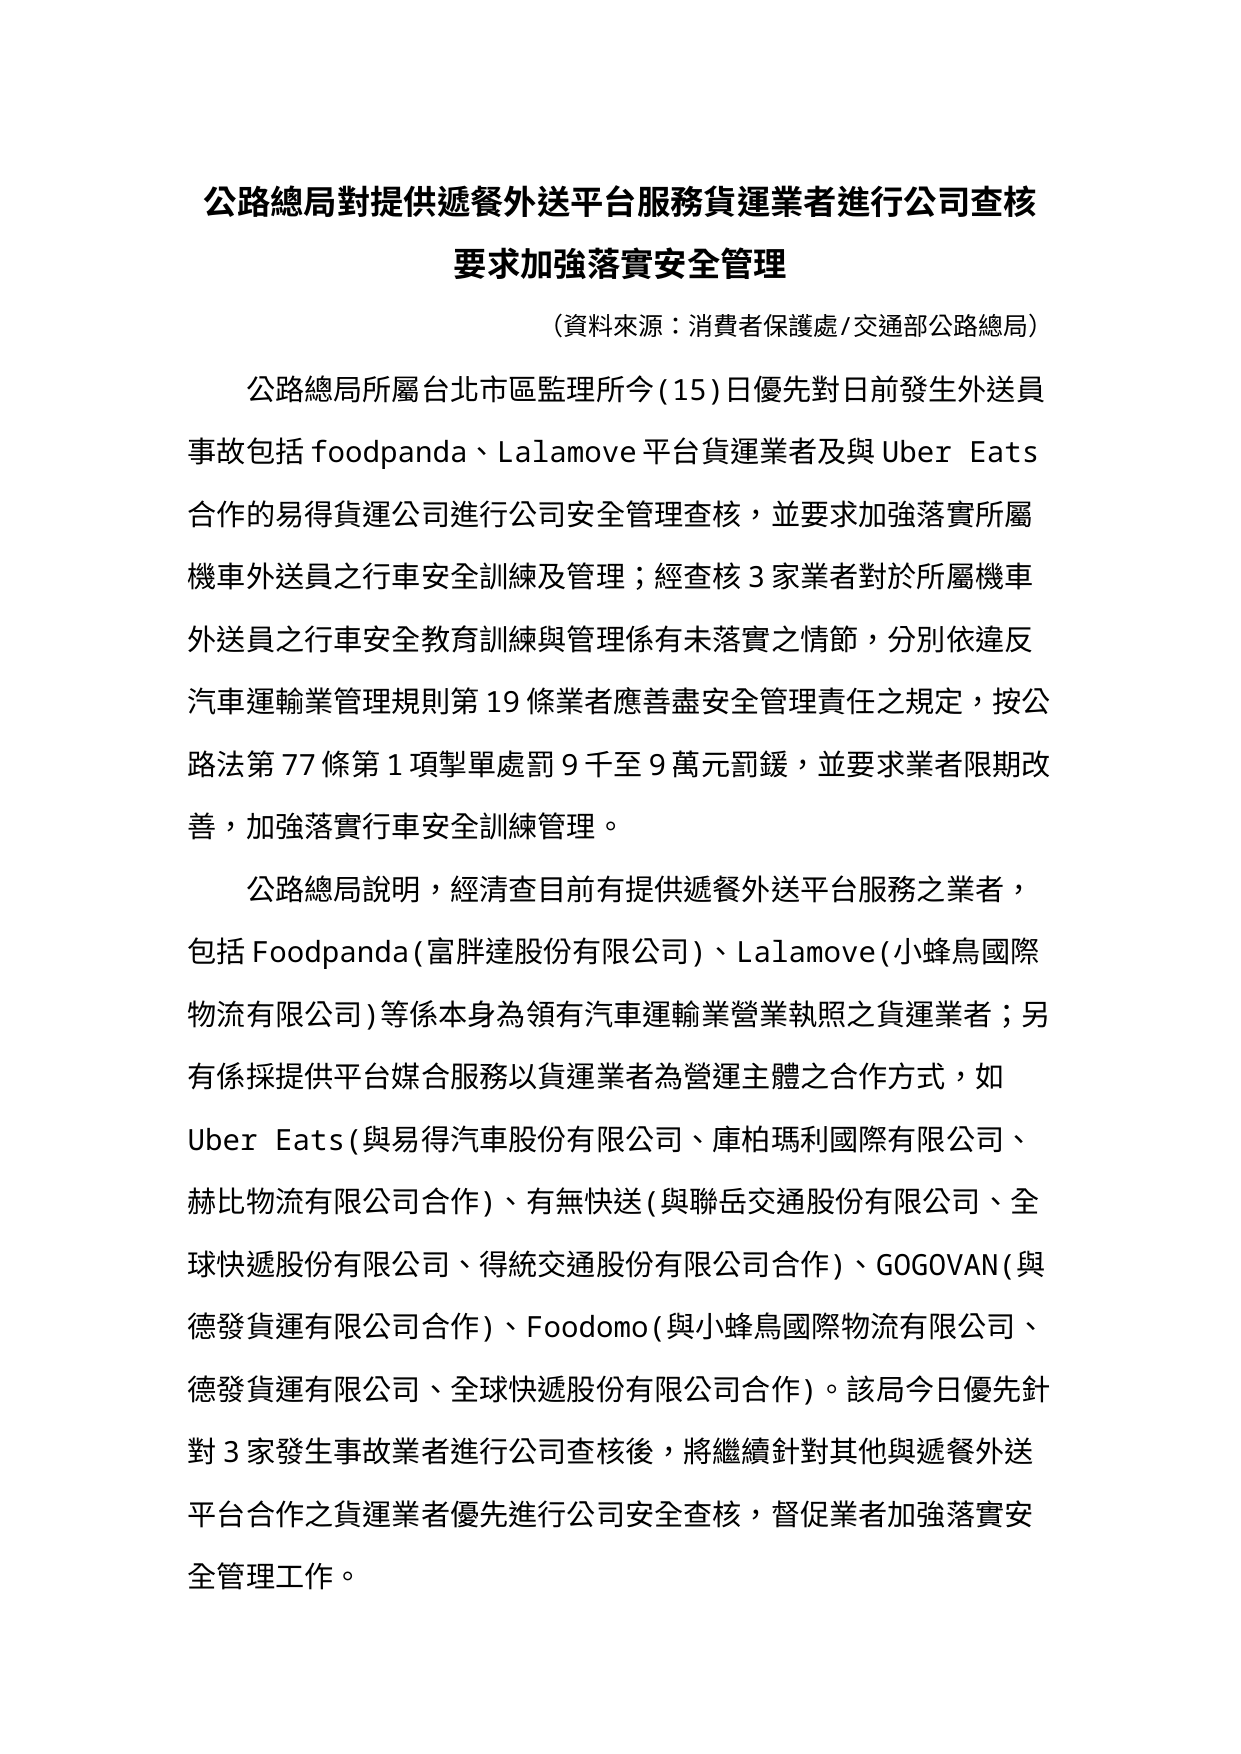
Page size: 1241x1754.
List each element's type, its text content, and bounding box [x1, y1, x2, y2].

text 公路總局對提供遞餐外送平台服務貨運業者進行公司查核要求加強落實安全管理 [187, 158, 1053, 283]
text 公路總局說明，經清查目前有提供遞餐外送平台服務之業者，包括Foodpanda(富胖達股份有限公司)、Lalamove(小蜂鳥國際物流有限公司)等係本身為領有汽車運輸業營業執照之貨運業者；另有係採提供平台媒合服務以貨運業者為營運主體之合作方式，如Uber Eats(與易得汽車股份有限公司、庫柏瑪利國際有限公司、赫比物流有限公司合作)、有無快送(與聯岳交通股份有限公司、全球快遞股份有限公司、得統交通股份有限公司合作)、GOGOVAN(與德發貨運有限公司合作)、Foodomo(與小蜂鳥國際物流有限公司、德發貨運有限公司、全球快遞股份有限公司合作)。該局今日優先針對3家發生事故業者進行公司查核後，將繼續針對其他與遞餐外送平台合作之貨運業者優先進行公司安全查核，督促業者加強落實安全管理工作。 [187, 846, 1053, 1596]
text 公路總局所屬台北市區監理所今(15)日優先對日前發生外送員事故包括foodpanda、Lalamove平台貨運業者及與Uber Eats合作的易得貨運公司進行公司安全管理查核，並要求加強落實所屬機車外送員之行車安全訓練及管理；經查核3家業者對於所屬機車外送員之行車安全教育訓練與管理係有未落實之情節，分別依違反汽車運輸業管理規則第19條業者應善盡安全管理責任之規定，按公路法第77條第1項掣單處罰9千至9萬元罰鍰，並要求業者限期改善，加強落實行車安全訓練管理。 [187, 346, 1053, 846]
text （資料來源：消費者保護處/交通部公路總局） [187, 283, 1053, 346]
